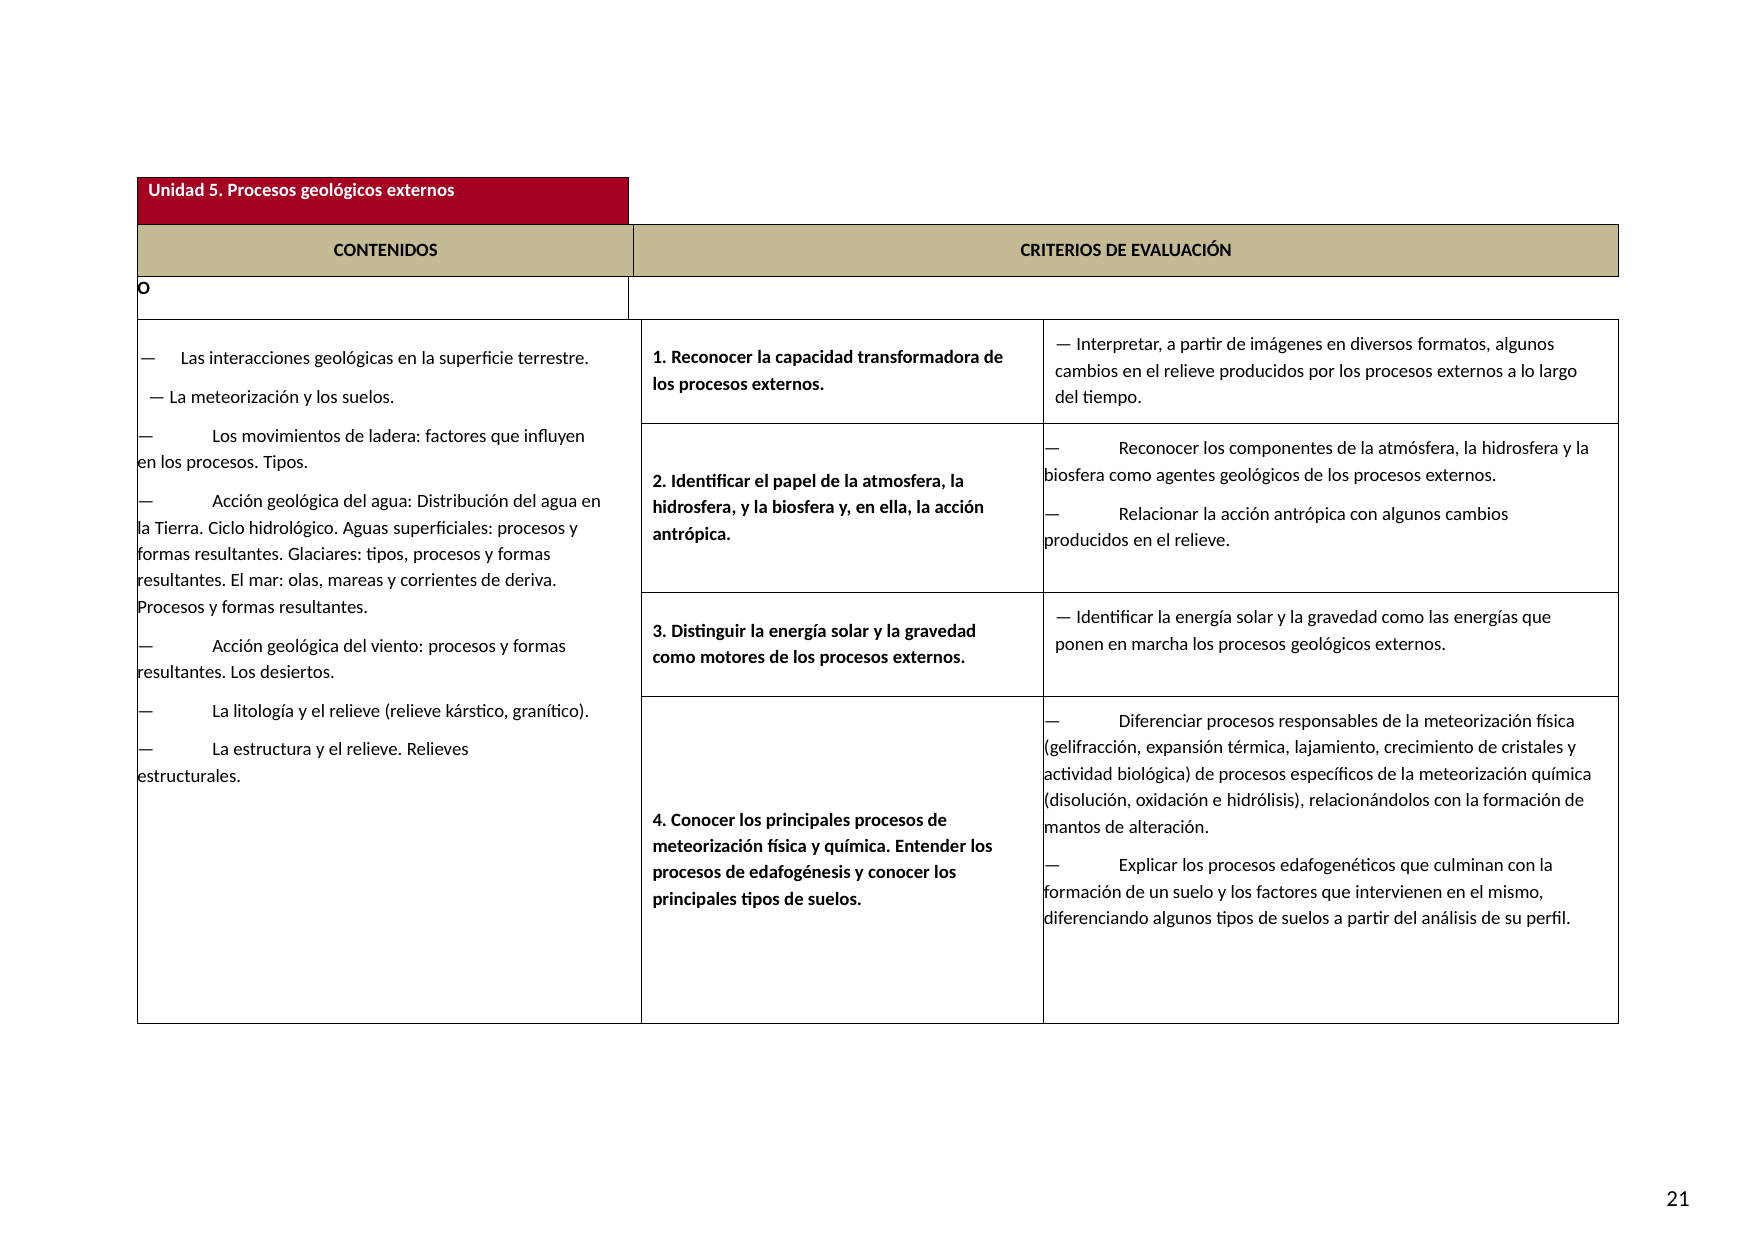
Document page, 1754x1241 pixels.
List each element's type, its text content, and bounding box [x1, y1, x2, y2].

table_cell [633, 277, 641, 319]
table_cell [1044, 277, 1618, 319]
table_header Unidad 5. Procesos geológicos externos [138, 178, 628, 224]
table_cell 3. Distinguir la energía solar y la gravedad como motores de los procesos externos. [642, 593, 1043, 696]
table_cell [641, 277, 1044, 319]
table_header [629, 177, 633, 224]
table_header [1044, 177, 1618, 224]
table_cell CONTENIDOS [138, 225, 633, 276]
table_cell O [138, 277, 628, 319]
table_cell 2. Identificar el papel de la atmosfera, la hidrosfera, y la biosfera y, en ella, la acción antrópica. [642, 424, 1043, 592]
table_cell 1. Reconocer la capacidad transformadora de los procesos externos. [642, 320, 1043, 423]
table_header [641, 177, 1044, 224]
table_cell Las interacciones geológicas en la superficie terrestre. La meteorización y los suelos. Los movimientos de ladera: factores que influyen en los procesos. Tipos. Acción geológica del agua: Distribución del agua en la Tierra. Ciclo hidrológico. Aguas superficiales: procesos y formas resultantes. Glaciares: tipos, procesos y formas resultantes. El mar: olas, mareas y corrientes de deriva. Procesos y formas resultantes. Acción geológica del viento: procesos y formas resultantes. Los desiertos. La litología y el relieve (relieve kárstico, granítico). La estructura y el relieve. Relieves estructurales. [138, 320, 641, 1023]
table_cell Reconocer los componentes de la atmósfera, la hidrosfera y la biosfera como agentes geológicos de los procesos externos. Relacionar la acción antrópica con algunos cambios producidos en el relieve. [1044, 424, 1618, 592]
table_cell [629, 277, 633, 319]
table_cell Diferenciar procesos responsables de la meteorización física (gelifracción, expansión térmica, lajamiento, crecimiento de cristales y actividad biológica) de procesos específicos de la meteorización química (disolución, oxidación e hidrólisis), relacionándolos con la formación de mantos de alteración. Explicar los procesos edafogenéticos que culminan con la formación de un suelo y los factores que intervienen en el mismo, diferenciando algunos tipos de suelos a partir del análisis de su perfil. [1044, 697, 1618, 1023]
table_cell — Interpretar, a partir de imágenes en diversos formatos, algunos cambios en el relieve producidos por los procesos externos a lo largo del tiempo. [1044, 320, 1618, 423]
table_cell CRITERIOS DE EVALUACIÓN [634, 225, 1618, 276]
table_header [633, 177, 641, 224]
table_cell — Identificar la energía solar y la gravedad como las energías que ponen en marcha los procesos geológicos externos. [1044, 593, 1618, 696]
table_cell 4. Conocer los principales procesos de meteorización física y química. Entender los procesos de edafogénesis y conocer los principales tipos de suelos. [642, 697, 1043, 1023]
